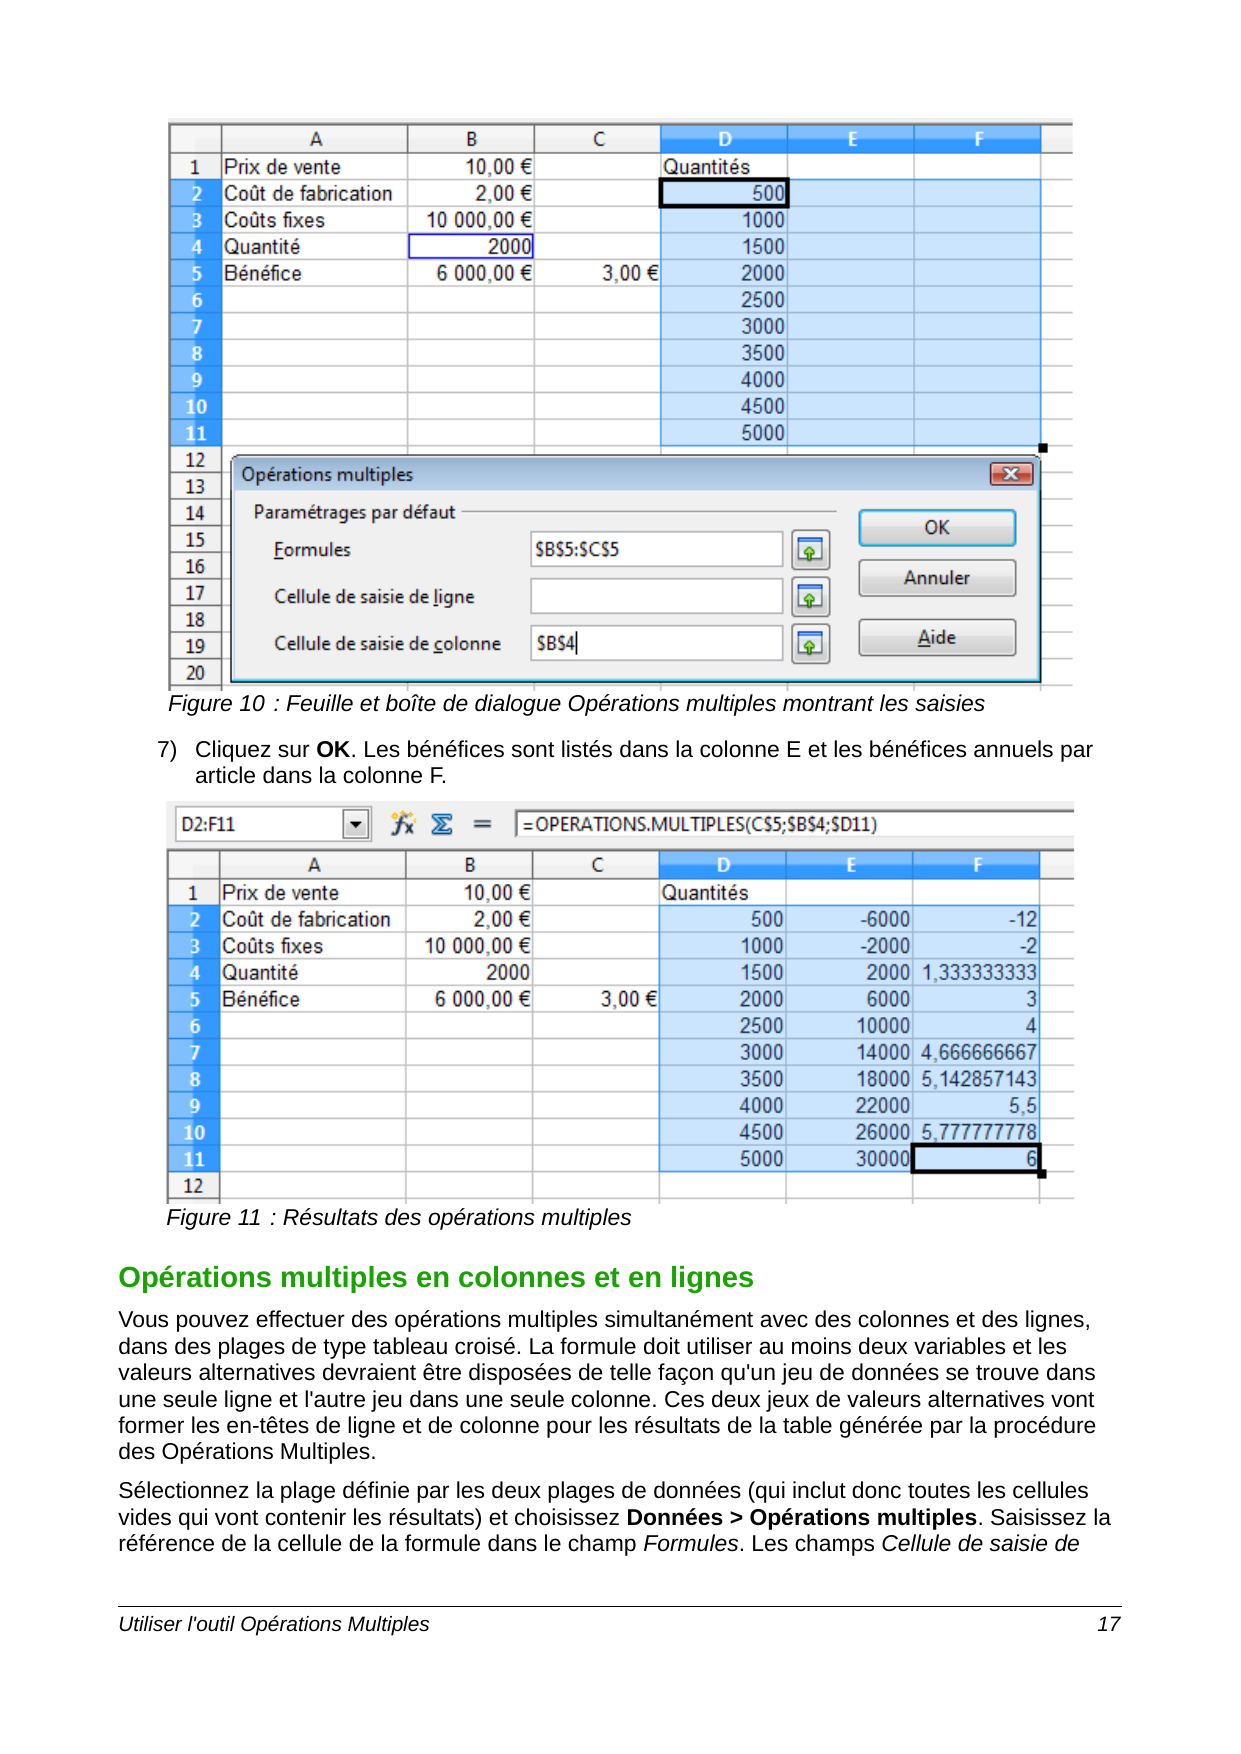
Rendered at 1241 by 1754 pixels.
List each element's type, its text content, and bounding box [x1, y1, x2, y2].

list Cliquez sur OK. Les bénéfices sont listés dans la colonne E et les bénéfices annuels par article dans la colonne F. [177, 736, 1122, 788]
picture [168, 118, 1073, 691]
text Figure 10 : Feuille et boîte de dialogue Opérations multiples montrant les saisies [168, 691, 1072, 716]
picture [166, 801, 1075, 1204]
subtitle Opérations multiples en colonnes et en lignes [118, 1261, 1122, 1294]
text Vous pouvez effectuer des opérations multiples simultanément avec des colonnes et des lignes, dans des plages de type tableau croisé. La formule doit utiliser au moins deux variables et les valeurs alternatives devraient être disposées de telle façon qu'un jeu de données se trouve dans une seule ligne et l'autre jeu dans une seule colonne. Ces deux jeux de valeurs alternatives vont former les en-têtes de ligne et de colonne pour les résultats de la table générée par la procédure des Opérations Multiples. [118, 1306, 1122, 1464]
text Sélectionnez la plage définie par les deux plages de données (qui inclut donc toutes les cellules vides qui vont contenir les résultats) et choisissez Données > Opérations multiples. Saisissez la référence de la cellule de la formule dans le champ Formules. Les champs Cellule de saisie de [118, 1477, 1122, 1556]
text Figure 11 : Résultats des opérations multiples [166, 1204, 1074, 1230]
